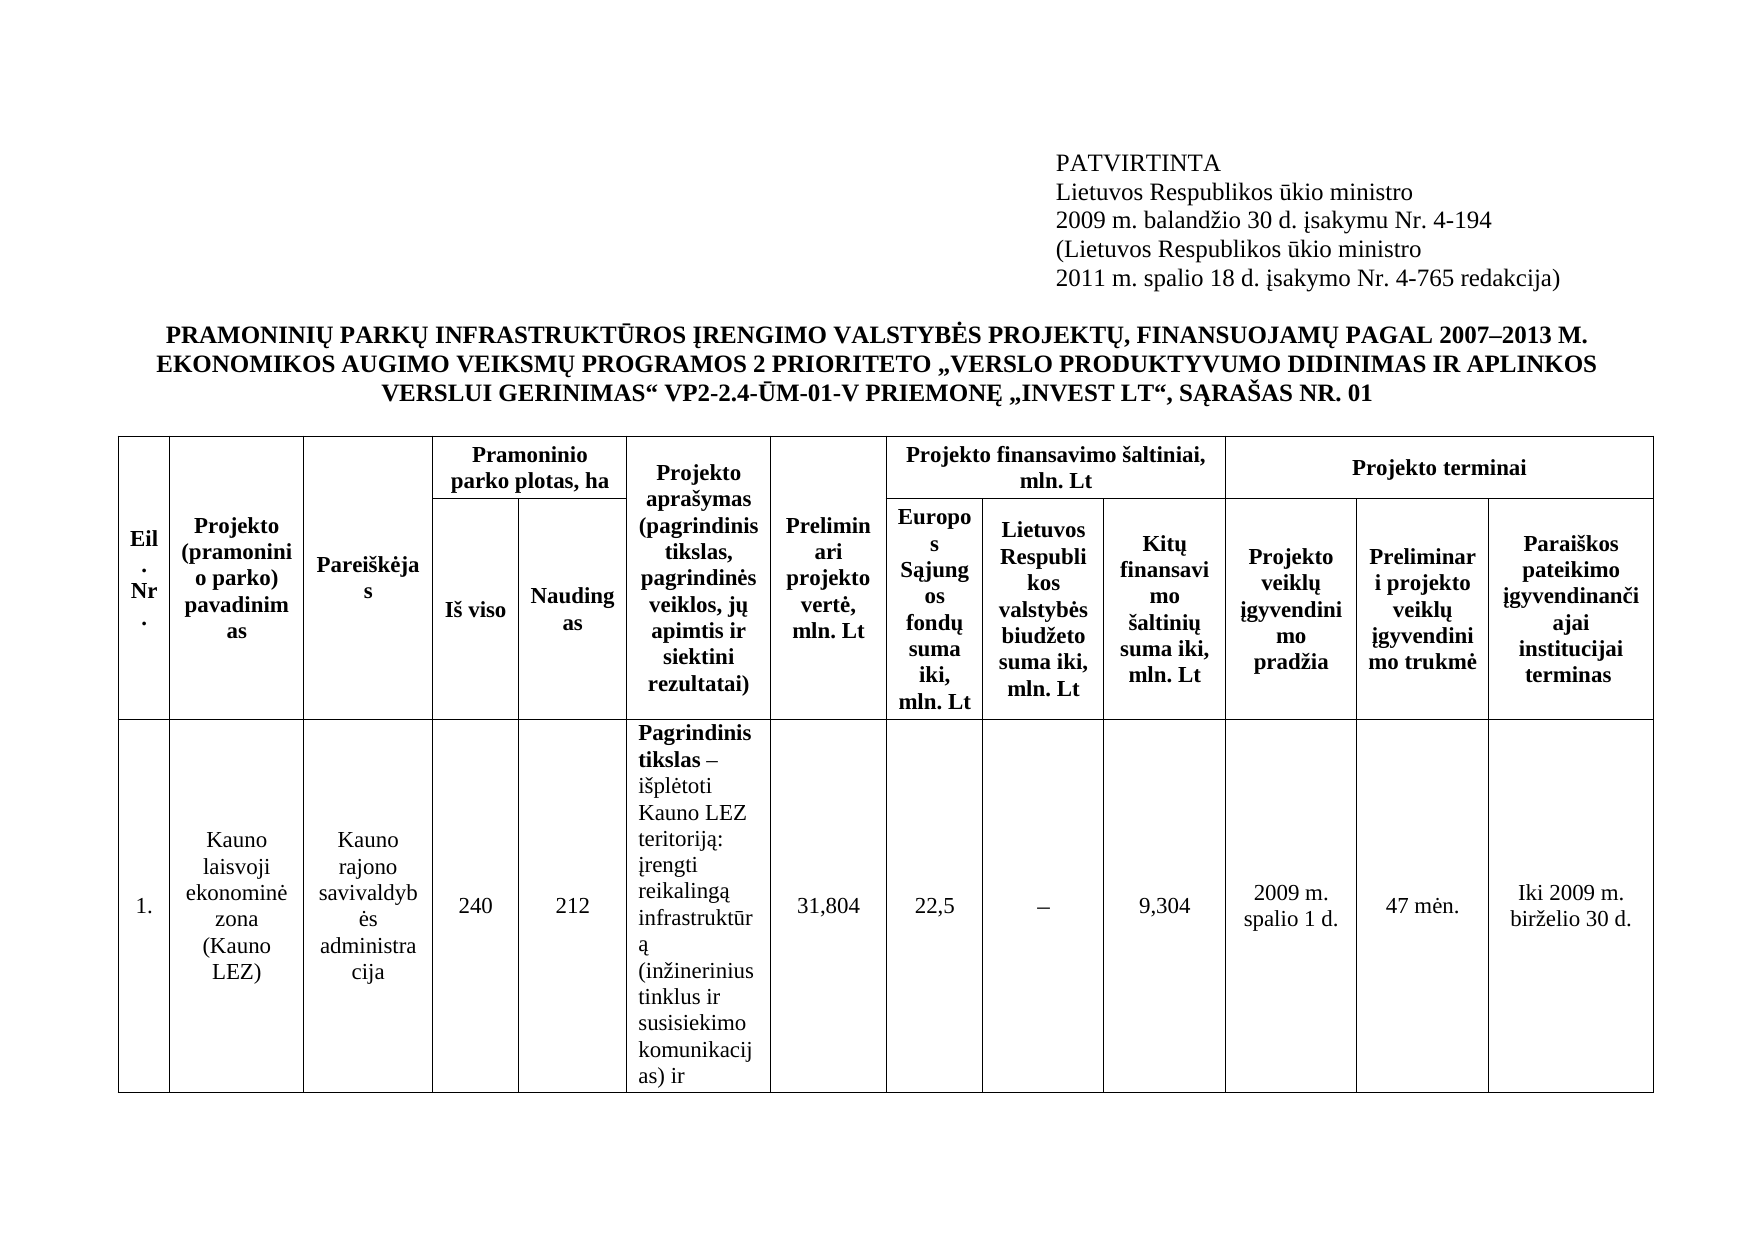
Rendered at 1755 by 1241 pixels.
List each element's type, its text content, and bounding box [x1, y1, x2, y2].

table_cell 240 [433, 720, 518, 1092]
table_header Pramoninio parko plotas, ha [433, 437, 626, 498]
table_header Eil. Nr. [119, 437, 169, 718]
table_cell 31,804 [771, 720, 886, 1092]
table_cell Projekto veiklų įgyvendinimo pradžia [1226, 499, 1356, 718]
table_cell 1. [119, 720, 169, 1092]
table_cell 212 [519, 720, 626, 1092]
table_cell Kauno rajono savivaldybės administracija [304, 720, 432, 1092]
table_header Projekto (pramoninio parko) pavadinimas [170, 437, 303, 718]
table_cell Lietuvos Respublikos valstybės biudžeto suma iki, mln. Lt [983, 499, 1103, 718]
text (Lietuvos Respublikos ūkio ministro [1056, 234, 1636, 263]
text PRAMONINIŲ PARKŲ INFRASTRUKTŪROS ĮRENGIMO VALSTYBĖS PROJEKTŲ, FINANSUOJAMŲ PAGAL 2007–2013 M. EKONOMIKOS AUGIMO VEIKSMŲ PROGRAMOS 2 PRIORITETO „VERSLO PRODUKTYVUMO DIDINIMAS IR APLINKOS VERSLUI GERINIMAS“ VP2-2.4-ŪM-01-V PRIEMONĘ „INVEST LT“, SĄRAŠAS NR. 01 [118, 321, 1636, 407]
table_cell Naudingas [519, 499, 626, 718]
table_cell – [983, 720, 1103, 1092]
table_cell Iš viso [433, 499, 518, 718]
table_cell Kauno laisvoji ekonominė zona (Kauno LEZ) [170, 720, 303, 1092]
text 2009 m. balandžio 30 d. įsakymu Nr. 4-194 [1056, 206, 1636, 234]
table_cell 47 mėn. [1357, 720, 1488, 1092]
text 2011 m. spalio 18 d. įsakymo Nr. 4-765 redakcija) [1056, 263, 1636, 292]
table_header Projekto terminai [1226, 437, 1653, 498]
table_cell 9,304 [1104, 720, 1225, 1092]
table_cell 2009 m. spalio 1 d. [1226, 720, 1356, 1092]
table_cell Kitų finansavimo šaltinių suma iki, mln. Lt [1104, 499, 1225, 718]
table_header Projekto finansavimo šaltiniai, mln. Lt [887, 437, 1225, 498]
text Lietuvos Respublikos ūkio ministro [1056, 177, 1636, 206]
table_header Preliminari projekto vertė, mln. Lt [771, 437, 886, 718]
table_cell Pagrindinis tikslas – išplėtoti Kauno LEZ teritoriją: įrengti reikalingą infrastruktūrą (inžinerinius tinklus ir susisiekimo komunikacijas) ir [627, 720, 770, 1092]
table_cell Europos Sąjungos fondų suma iki, mln. Lt [887, 499, 982, 718]
table_cell Preliminari projekto veiklų įgyvendinimo trukmė [1357, 499, 1488, 718]
table_cell 22,5 [887, 720, 982, 1092]
text PATVIRTINTA [1056, 148, 1636, 177]
table_cell Iki 2009 m. birželio 30 d. [1489, 720, 1653, 1092]
table_header Pareiškėjas [304, 437, 432, 718]
table_cell Paraiškos pateikimo įgyvendinančiajai institucijai terminas [1489, 499, 1653, 718]
table_header Projekto aprašymas (pagrindinis tikslas, pagrindinės veiklos, jų apimtis ir siektini rezultatai) [627, 437, 770, 718]
